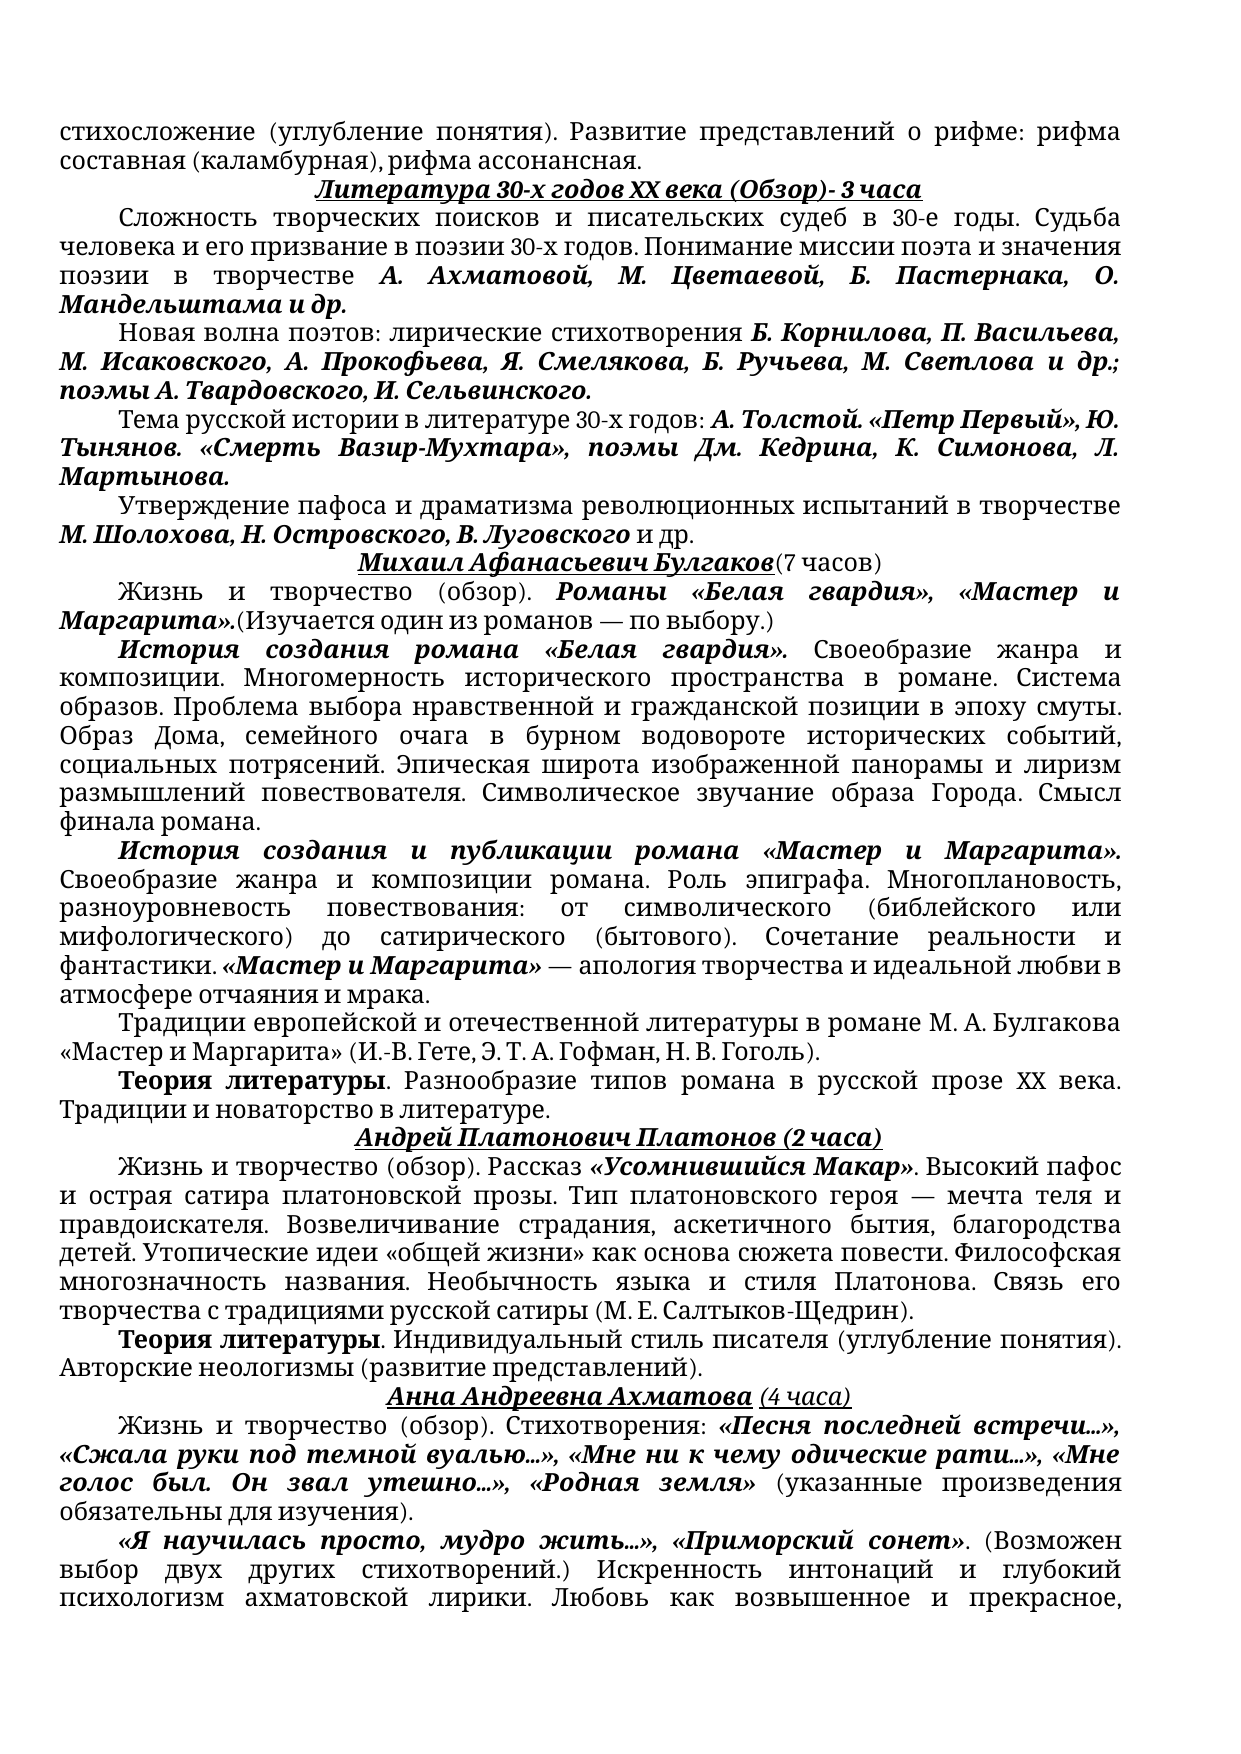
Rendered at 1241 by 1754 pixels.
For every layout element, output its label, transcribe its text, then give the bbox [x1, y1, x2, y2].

text Сложность творческих поисков и писательских судеб в 30-е годы. Судьба человека и его призвание в поэзии 30-х годов. Понимание миссии поэта и значения поэзии в творчестве А. Ахматовой, М. Цветаевой, Б. Пастернака, О. Мандельштама и др. [59, 204, 1122, 319]
text Утверждение пафоса и драматизма революционных испытаний в творчестве М. Шолохова, Н. Островского, В. Луговского и др. [59, 492, 1122, 549]
text История создания и публикации романа «Мастер и Маргарита». Своеобразие жанра и композиции романа. Роль эпиграфа. Многоплановость, разноуровневость повествования: от символического (библейского или мифологического) до сатирического (бытового). Сочетание реальности и фантастики. «Мастер и Маргарита» — апология творчества и идеальной любви в атмосфере отчаяния и мрака. [59, 837, 1122, 1009]
text Литература 30-х годов XX века (Обзор)- 3 часа [59, 176, 1122, 204]
text Анна Андреевна Ахматова (4 часа) [59, 1383, 1122, 1412]
text Жизнь и творчество (обзор). Рассказ «Усомнившийся Макар». Высокий пафос и острая сатира платоновской прозы. Тип платоновского героя — мечта теля и правдоискателя. Возвеличивание страдания, аскетичного бытия, благородства детей. Утопические идеи «общей жизни» как основа сюжета повести. Философская многозначность названия. Необычность языка и стиля Платонова. Связь его творчества с традициями русской сатиры (М. Е. Салтыков-Щедрин). [59, 1153, 1122, 1326]
text История создания романа «Белая гвардия». Своеобразие жанра и композиции. Многомерность исторического пространства в романе. Система образов. Проблема выбора нравственной и гражданской позиции в эпоху смуты. Образ Дома, семейного очага в бурном водовороте исторических событий, социальных потрясений. Эпическая широта изображенной панорамы и лиризм размышлений повествователя. Символическое звучание образа Города. Смысл финала романа. [59, 636, 1122, 837]
text Теория литературы. Индивидуальный стиль писателя (углубление понятия). Авторские неологизмы (развитие представлений). [59, 1326, 1122, 1383]
text Михаил Афанасьевич Булгаков(7 часов) [59, 549, 1122, 578]
text стихосложение (углубление понятия). Развитие представлений о рифме: рифма составная (каламбурная), рифма ассонансная. [59, 118, 1122, 176]
text Жизнь и творчество (обзор). Стихотворения: «Песня последней встречи...», «Сжала руки под темной вуалью...», «Мне ни к чему одические рати...», «Мне голос был. Он звал утешно...», «Родная земля» (указанные произведения обязательны для изучения). [59, 1412, 1122, 1527]
text Тема русской истории в литературе 30-х годов: А. Толстой. «Петр Первый», Ю. Тынянов. «Смерть Вазир-Мухтара», поэмы Дм. Кедрина, К. Симонова, Л. Мартынова. [59, 406, 1122, 492]
text «Я научилась просто, мудро жить...», «Приморский сонет». (Возможен выбор двух других стихотворений.) Искренность интонаций и глубокий психологизм ахматовской лирики. Любовь как возвышенное и прекрасное, [59, 1527, 1122, 1613]
text Новая волна поэтов: лирические стихотворения Б. Корнилова, П. Васильева, М. Исаковского, А. Прокофьева, Я. Смелякова, Б. Ручьева, М. Светлова и др.; поэмы А. Твардовского, И. Сельвинского. [59, 319, 1122, 406]
text Жизнь и творчество (обзор). Романы «Белая гвардия», «Мастер и Маргарита».(Изучается один из романов — по выбору.) [59, 578, 1122, 636]
text Андрей Платонович Платонов (2 часа) [59, 1124, 1122, 1153]
text Теория литературы. Разнообразие типов романа в русской прозе XX века. Традиции и новаторство в литературе. [59, 1067, 1122, 1124]
text Традиции европейской и отечественной литературы в романе М. А. Булгакова «Мастер и Маргарита» (И.-В. Гете, Э. Т. А. Гофман, Н. В. Гоголь). [59, 1009, 1122, 1067]
